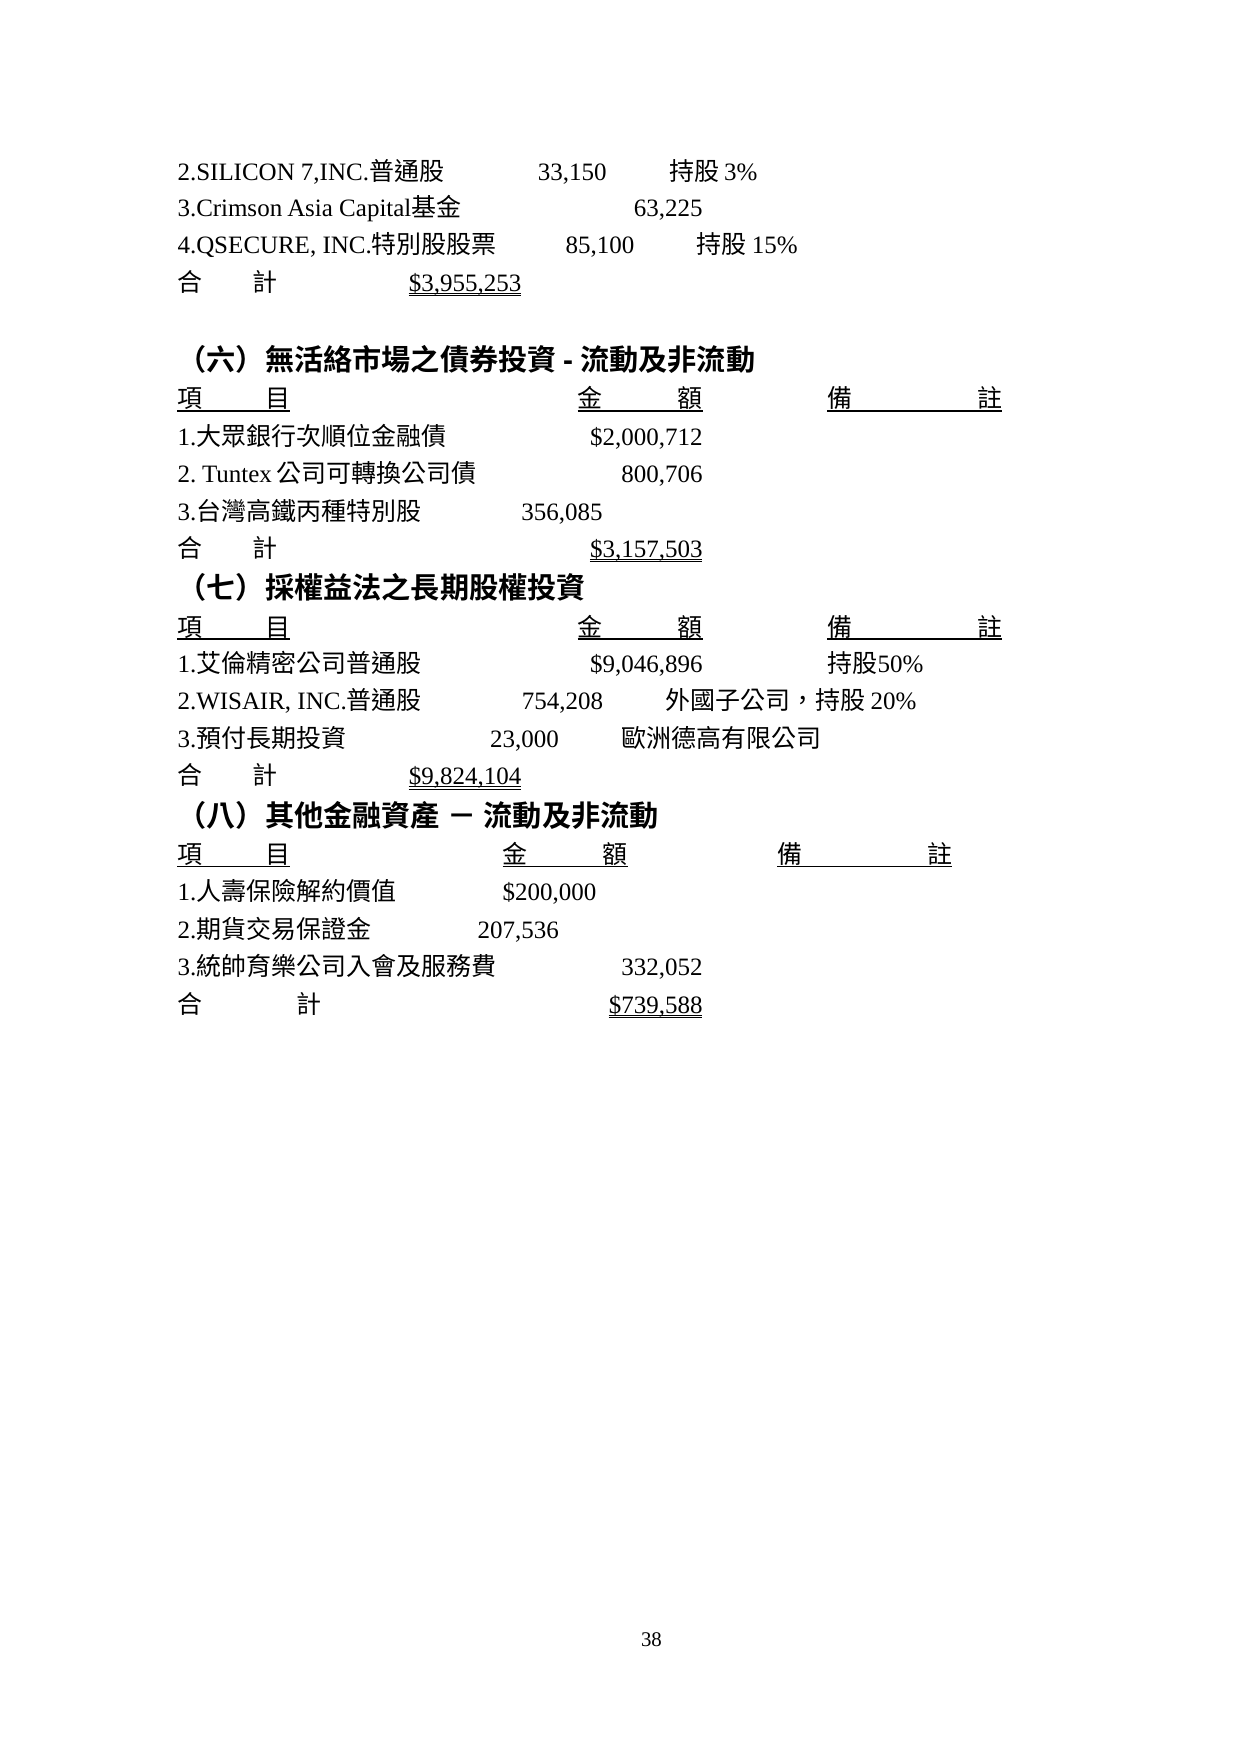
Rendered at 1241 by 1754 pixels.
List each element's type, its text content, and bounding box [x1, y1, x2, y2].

text 合 計 $739,588 [177, 983, 1125, 1021]
text 2.SILICON 7,INC.普通股 33,150 持股3% [177, 150, 1125, 187]
text 3.統帥育樂公司入會及服務費 332,052 [177, 946, 1125, 983]
text 2. Tuntex公司可轉換公司債 800,706 [177, 452, 1125, 490]
text 合 計 $3,157,503 [177, 527, 1125, 565]
text 項 目 金 額 備 註 [177, 834, 1125, 871]
text 2.WISAIR, INC.普通股 754,208 外國子公司，持股20% [177, 680, 1158, 717]
text 2.期貨交易保證金 207,536 [177, 908, 1125, 946]
text 項 目 金 額 備 註 [177, 379, 1125, 415]
text （八）其他金融資產 － 流動及非流動 [177, 792, 1125, 834]
text 1.人壽保險解約價值 $200,000 [177, 871, 1125, 908]
text 合 計 $9,824,104 [177, 755, 1125, 792]
text 3.預付長期投資 23,000 歐洲德高有限公司 [177, 717, 1125, 755]
text 3.台灣高鐵丙種特別股 356,085 [177, 490, 1125, 527]
text 1.大眾銀行次順位金融債 $2,000,712 [177, 415, 1125, 452]
text 4.QSECURE, INC.特別股股票 85,100 持股15% [177, 224, 1125, 261]
text （七）採權益法之長期股權投資 [177, 565, 1125, 607]
text 合 計 $3,955,253 [177, 261, 1125, 299]
text 3.Crimson Asia Capital基金 63,225 [177, 187, 1125, 224]
text 項 目 金 額 備 註 [177, 607, 1125, 643]
text （六）無活絡市場之債券投資 - 流動及非流動 [177, 336, 1125, 379]
text 1.艾倫精密公司普通股 $9,046,896 持股50% [177, 643, 1125, 680]
